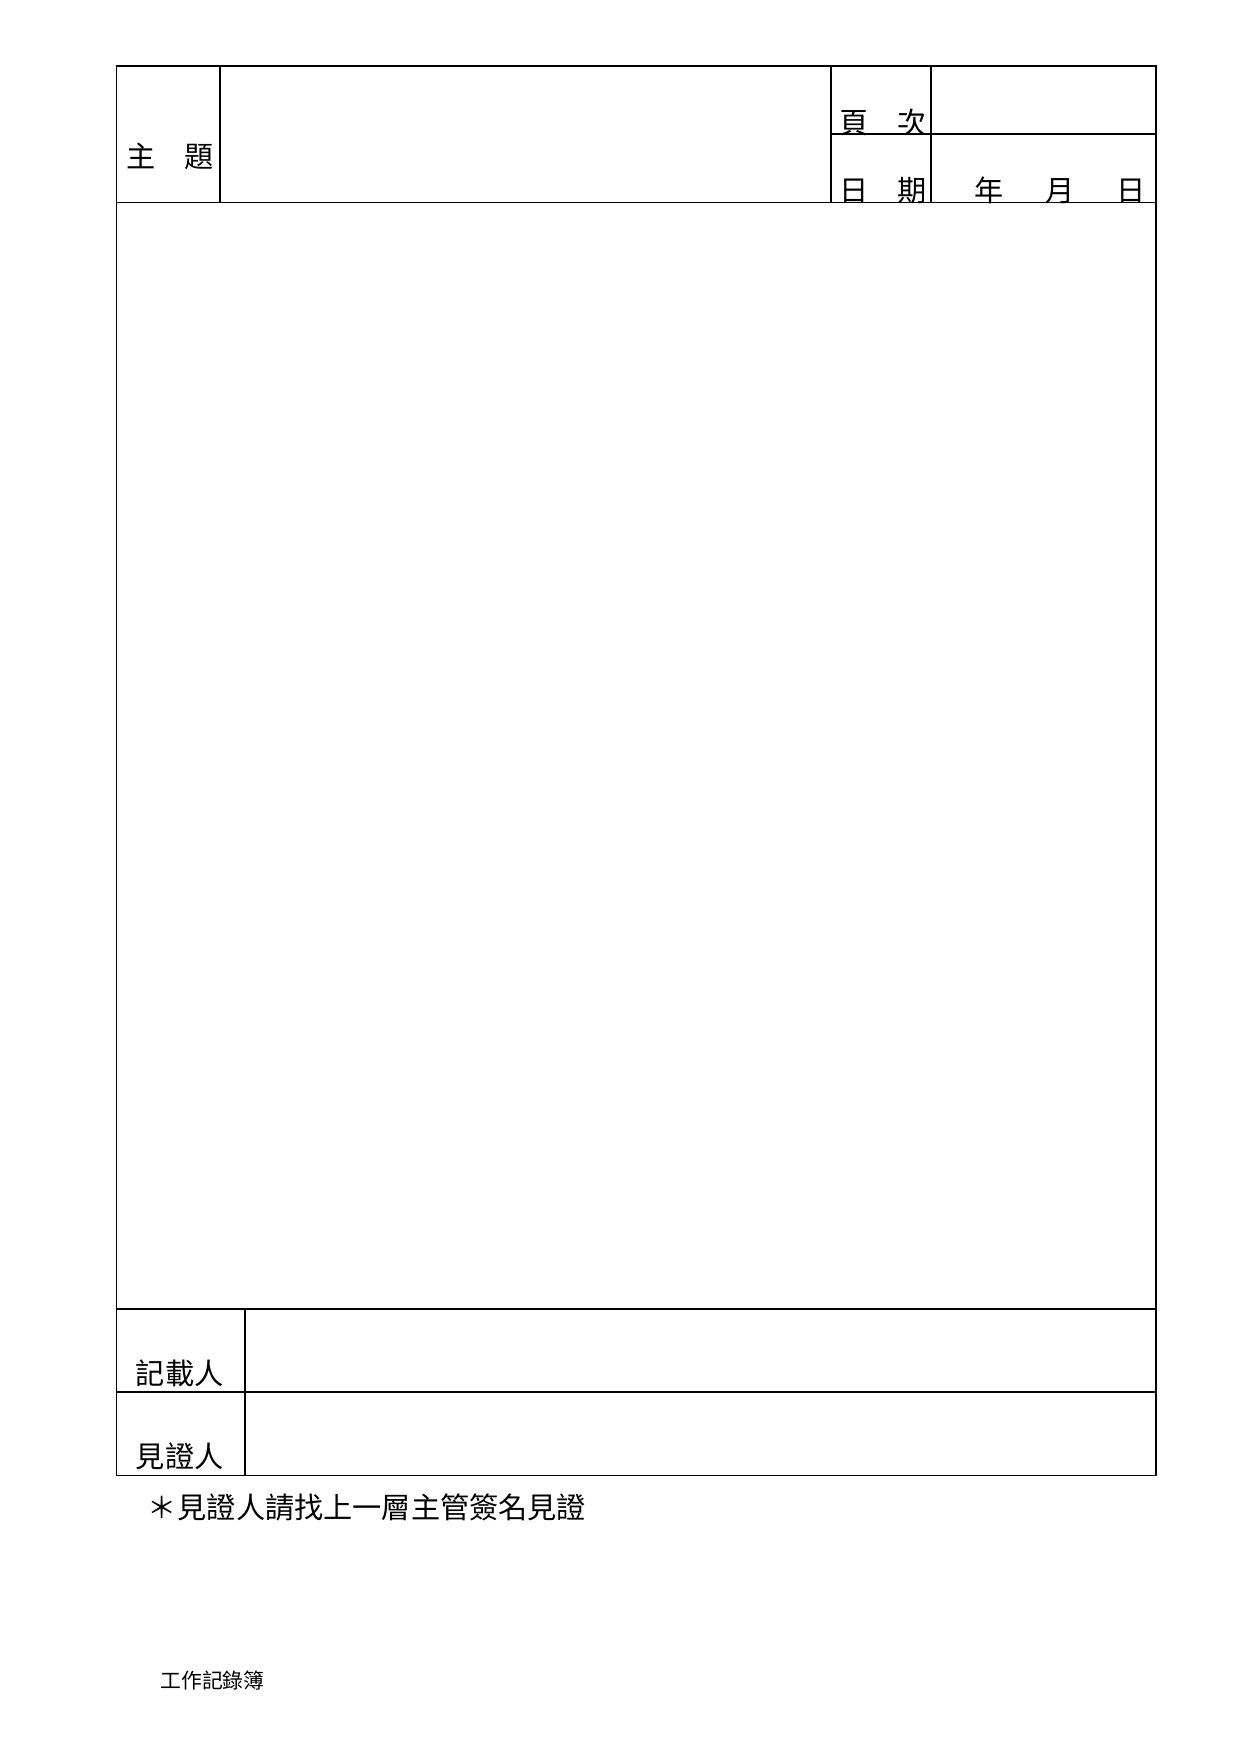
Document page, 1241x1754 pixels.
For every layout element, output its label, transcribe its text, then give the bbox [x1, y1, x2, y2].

table_cell [246, 1393, 1155, 1475]
table_cell [246, 1310, 1155, 1391]
table_cell 年 月 日 [932, 135, 1155, 201]
list 見證人請找上一層主管簽名見證 [148, 1485, 1125, 1527]
table_cell 日 期 [832, 135, 930, 201]
table_header 主 題 [117, 67, 219, 201]
table_cell [117, 203, 1155, 1308]
table_header 頁 次 [832, 67, 930, 133]
table_cell 見證人 [117, 1393, 244, 1475]
table_cell 記載人 [117, 1310, 244, 1391]
table_header [932, 67, 1155, 133]
table_header [221, 67, 830, 201]
